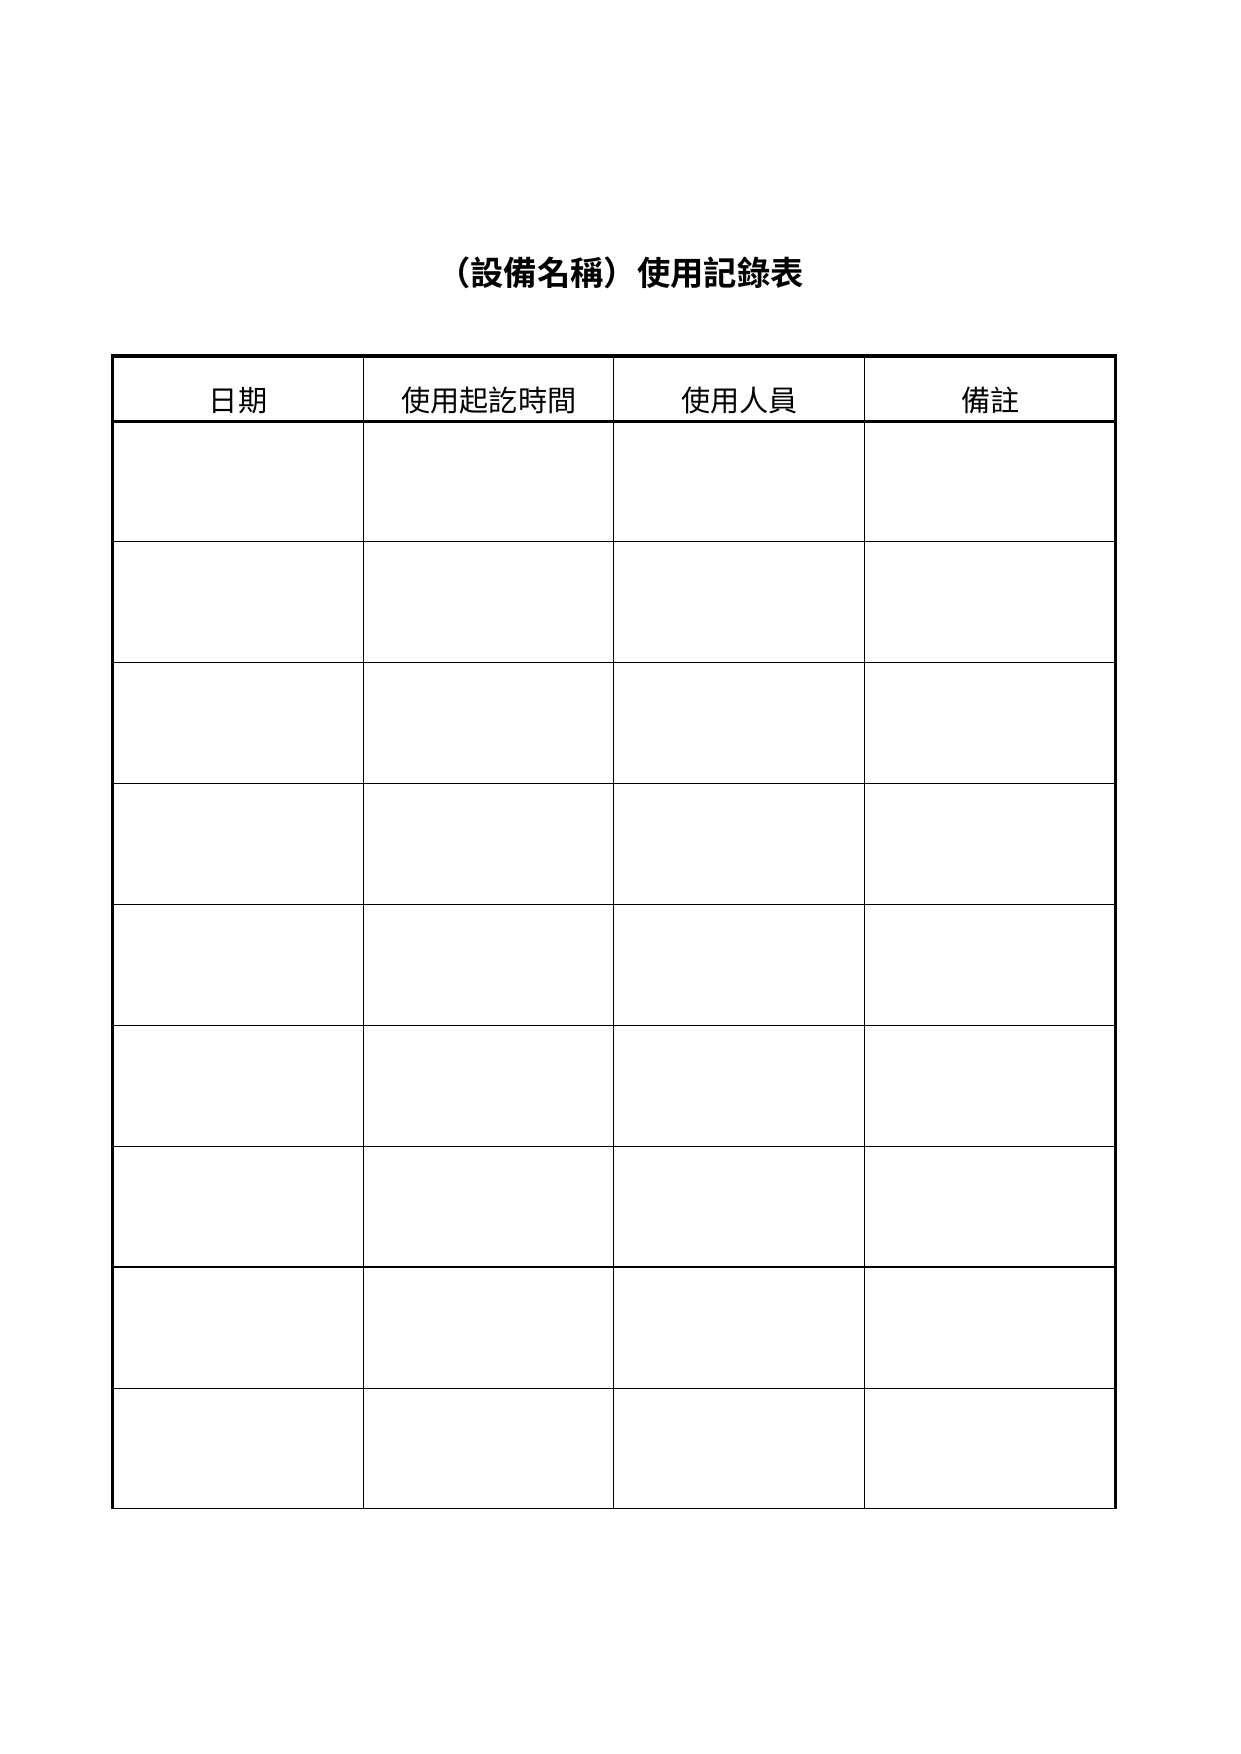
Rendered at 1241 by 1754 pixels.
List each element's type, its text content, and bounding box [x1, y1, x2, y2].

table_cell [114, 1389, 363, 1508]
table_cell [614, 663, 864, 783]
table_header 日期 [114, 358, 363, 420]
table_cell [364, 423, 613, 541]
table_cell [614, 784, 864, 904]
table_header 備註 [865, 358, 1114, 420]
table_cell [614, 542, 864, 662]
table_cell [364, 905, 613, 1024]
text （設備名稱）使用記錄表 [112, 229, 1128, 292]
table_cell [614, 1026, 864, 1146]
table_cell [364, 784, 613, 904]
table_cell [364, 1389, 613, 1508]
table_cell [114, 542, 363, 662]
table_cell [614, 1268, 864, 1387]
table_cell [865, 905, 1114, 1024]
table_cell [614, 423, 864, 541]
table_cell [614, 1147, 864, 1266]
table_cell [114, 663, 363, 783]
table_header 使用起訖時間 [364, 358, 613, 420]
table_cell [614, 1389, 864, 1508]
table_cell [364, 1147, 613, 1266]
table_cell [114, 905, 363, 1024]
table_header 使用人員 [614, 358, 864, 420]
table_cell [865, 1389, 1114, 1508]
table_cell [865, 1268, 1114, 1387]
table_cell [114, 1147, 363, 1266]
table_cell [614, 905, 864, 1024]
table_cell [364, 1026, 613, 1146]
table_cell [865, 1026, 1114, 1146]
table_cell [865, 1147, 1114, 1266]
table_cell [364, 663, 613, 783]
table_cell [865, 663, 1114, 783]
table_cell [865, 423, 1114, 541]
table_cell [364, 1268, 613, 1387]
table_cell [364, 542, 613, 662]
table_cell [114, 784, 363, 904]
table_cell [114, 1268, 363, 1387]
table_cell [865, 542, 1114, 662]
table_cell [865, 784, 1114, 904]
table_cell [114, 423, 363, 541]
table_cell [114, 1026, 363, 1146]
